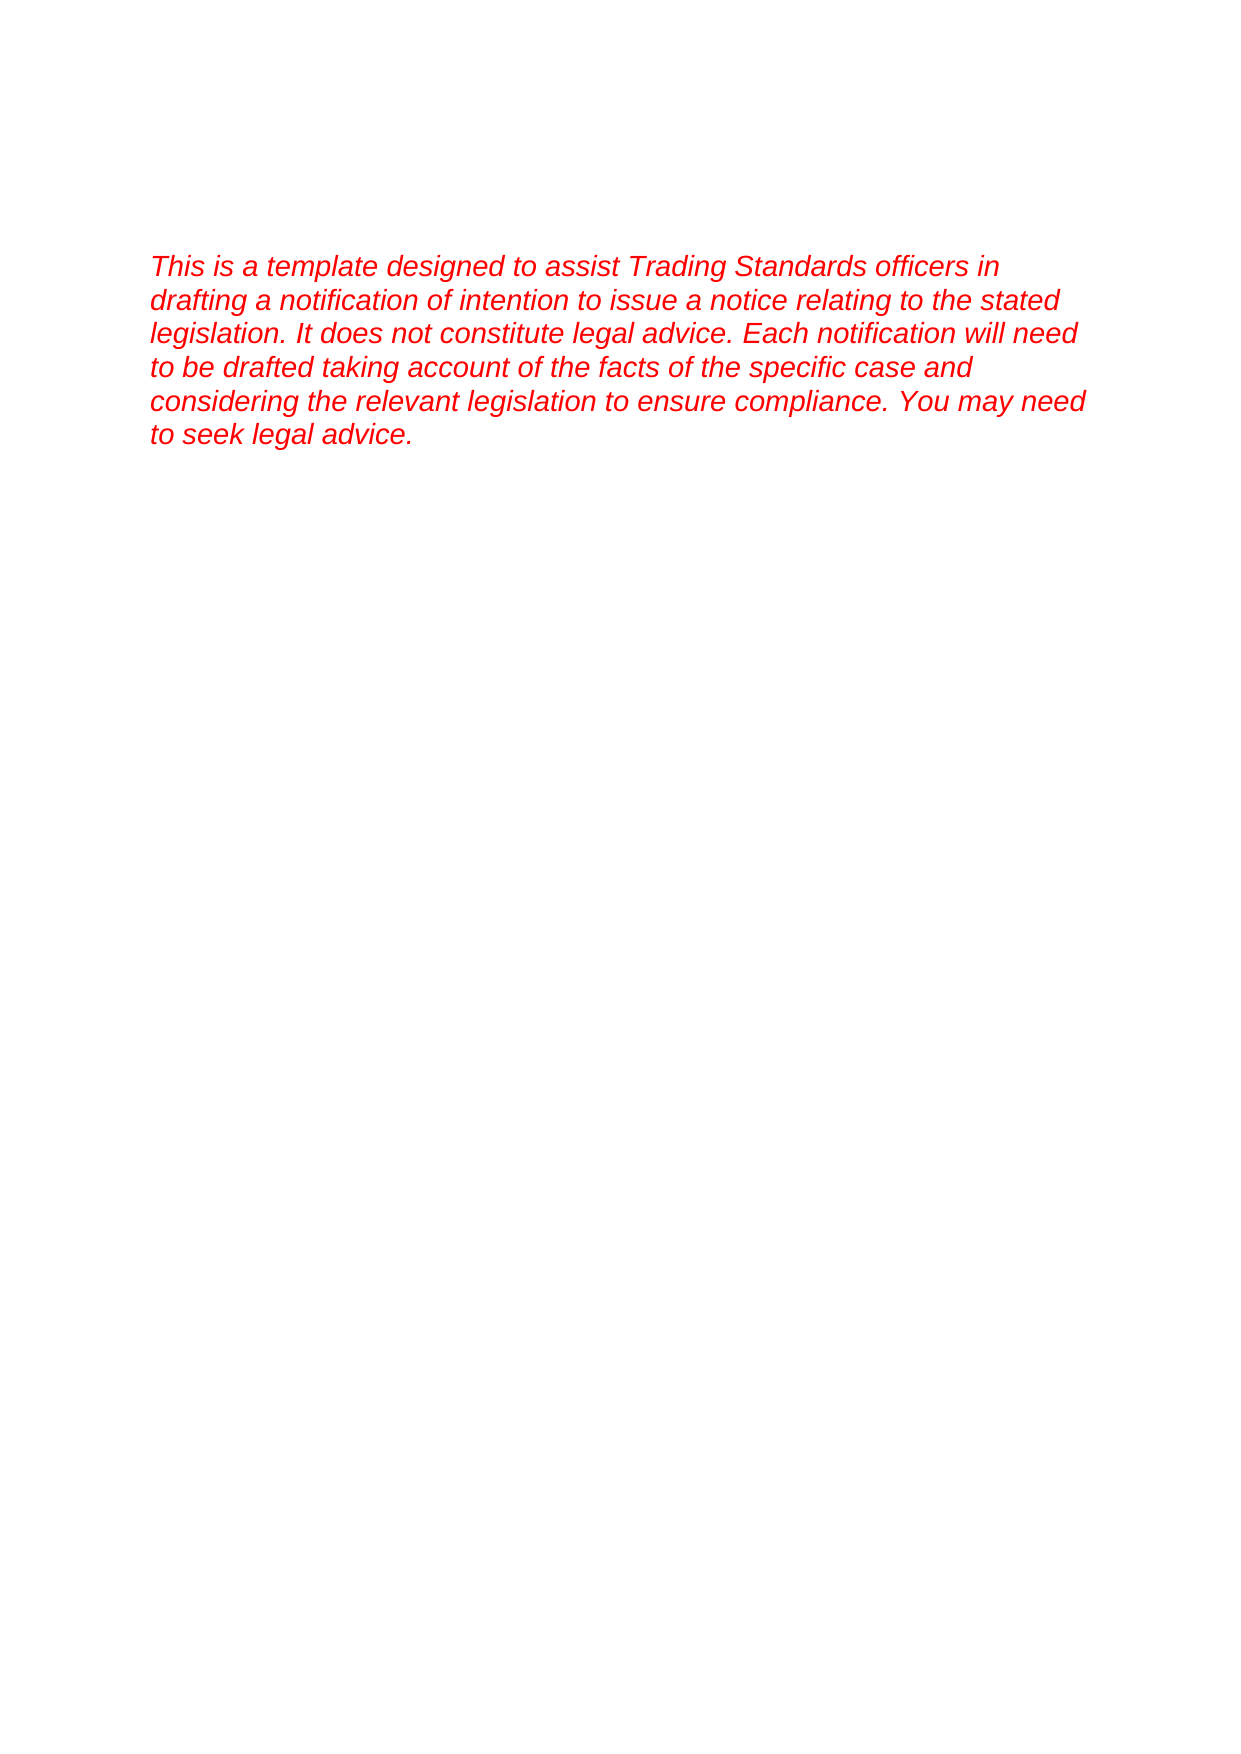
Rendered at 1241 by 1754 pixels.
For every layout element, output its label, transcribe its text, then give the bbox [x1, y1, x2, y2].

text This is a template designed to assist Trading Standards officers in drafting a notification of intention to issue a notice relating to the stated legislation. It does not constitute legal advice. Each notification will need to be drafted taking account of the facts of the specific case and considering the relevant legislation to ensure compliance. You may need to seek legal advice. [150, 249, 1090, 451]
